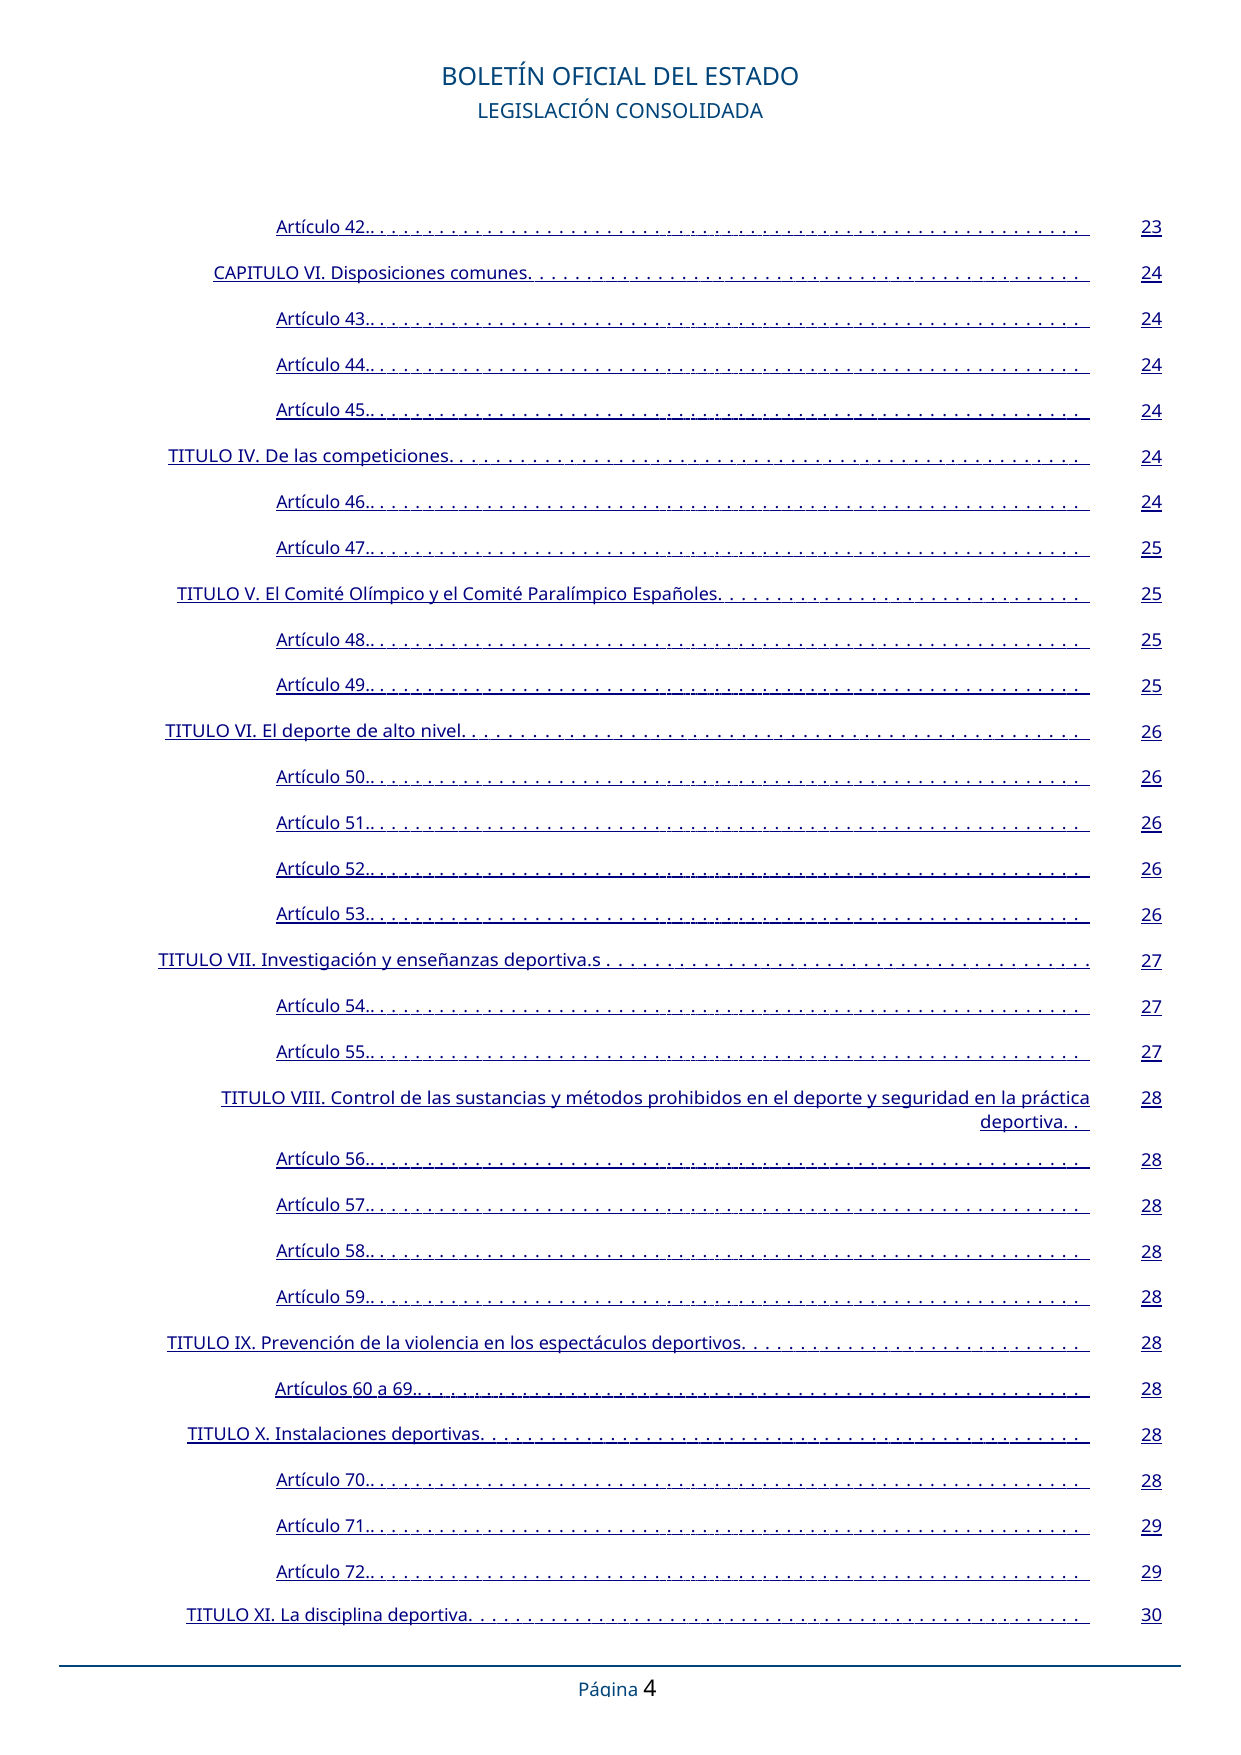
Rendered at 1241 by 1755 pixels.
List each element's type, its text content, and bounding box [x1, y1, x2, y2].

table_cell Artículo 71.. . . . . . . . . . . . . . . . . . . . . . . . . . . . . . . . . . . . . . . . . . . . . . . . . . . . . . . . . . . . [151, 1500, 1111, 1546]
table_cell 28 [1111, 1454, 1173, 1500]
table_cell Artículo 46.. . . . . . . . . . . . . . . . . . . . . . . . . . . . . . . . . . . . . . . . . . . . . . . . . . . . . . . . . . . . [151, 476, 1111, 522]
table_cell 27 [1111, 980, 1173, 1026]
table_cell 25 [1111, 522, 1173, 568]
table_cell Artículo 52.. . . . . . . . . . . . . . . . . . . . . . . . . . . . . . . . . . . . . . . . . . . . . . . . . . . . . . . . . . . . [151, 843, 1111, 888]
table_cell Artículo 56.. . . . . . . . . . . . . . . . . . . . . . . . . . . . . . . . . . . . . . . . . . . . . . . . . . . . . . . . . . . . [151, 1134, 1111, 1179]
table_cell 24 [1111, 430, 1173, 476]
table_cell 27 [1111, 934, 1173, 980]
table_cell TITULO VII. Investigación y enseñanzas deportiva.s . . . . . . . . . . . . . . . . . . . . . . . . . . . . . . . . . . . . . . . . [151, 934, 1111, 980]
table_cell TITULO X. Instalaciones deportivas. . . . . . . . . . . . . . . . . . . . . . . . . . . . . . . . . . . . . . . . . . . . . . . . . . . [151, 1409, 1111, 1454]
table_cell 28 [1111, 1271, 1173, 1317]
table_cell TITULO VIII. Control de las sustancias y métodos prohibidos en el deporte y seguridad en la práctica deportiva. . [151, 1072, 1111, 1133]
table_header 23 [1111, 212, 1173, 247]
table_cell CAPITULO VI. Disposiciones comunes. . . . . . . . . . . . . . . . . . . . . . . . . . . . . . . . . . . . . . . . . . . . . . . [151, 247, 1111, 293]
table_cell 28 [1111, 1317, 1173, 1363]
table_cell Artículo 70.. . . . . . . . . . . . . . . . . . . . . . . . . . . . . . . . . . . . . . . . . . . . . . . . . . . . . . . . . . . . [151, 1454, 1111, 1500]
table_cell 24 [1111, 339, 1173, 384]
table_cell 26 [1111, 751, 1173, 797]
table_cell 24 [1111, 385, 1173, 430]
table_cell TITULO IX. Prevención de la violencia en los espectáculos deportivos. . . . . . . . . . . . . . . . . . . . . . . . . . . . . [151, 1317, 1111, 1363]
table_cell 24 [1111, 293, 1173, 339]
table_cell Artículo 47.. . . . . . . . . . . . . . . . . . . . . . . . . . . . . . . . . . . . . . . . . . . . . . . . . . . . . . . . . . . . [151, 522, 1111, 568]
table_cell Artículo 49.. . . . . . . . . . . . . . . . . . . . . . . . . . . . . . . . . . . . . . . . . . . . . . . . . . . . . . . . . . . . [151, 660, 1111, 705]
table_cell Artículo 50.. . . . . . . . . . . . . . . . . . . . . . . . . . . . . . . . . . . . . . . . . . . . . . . . . . . . . . . . . . . . [151, 751, 1111, 797]
table_cell TITULO VI. El deporte de alto nivel. . . . . . . . . . . . . . . . . . . . . . . . . . . . . . . . . . . . . . . . . . . . . . . . . . . [151, 705, 1111, 751]
table_cell 24 [1111, 476, 1173, 522]
table_cell 29 [1111, 1546, 1173, 1592]
table_cell Artículo 59.. . . . . . . . . . . . . . . . . . . . . . . . . . . . . . . . . . . . . . . . . . . . . . . . . . . . . . . . . . . . [151, 1271, 1111, 1317]
table_cell 25 [1111, 614, 1173, 659]
table_cell 24 [1111, 247, 1173, 293]
table_cell Artículo 44.. . . . . . . . . . . . . . . . . . . . . . . . . . . . . . . . . . . . . . . . . . . . . . . . . . . . . . . . . . . . [151, 339, 1111, 384]
table_cell Artículo 72.. . . . . . . . . . . . . . . . . . . . . . . . . . . . . . . . . . . . . . . . . . . . . . . . . . . . . . . . . . . . [151, 1546, 1111, 1592]
table_cell 28 [1111, 1363, 1173, 1408]
table_cell 26 [1111, 889, 1173, 934]
table_cell Artículo 55.. . . . . . . . . . . . . . . . . . . . . . . . . . . . . . . . . . . . . . . . . . . . . . . . . . . . . . . . . . . . [151, 1026, 1111, 1072]
table_cell 28 [1111, 1072, 1173, 1133]
table_cell 27 [1111, 1026, 1173, 1072]
table_cell Artículo 43.. . . . . . . . . . . . . . . . . . . . . . . . . . . . . . . . . . . . . . . . . . . . . . . . . . . . . . . . . . . . [151, 293, 1111, 339]
table_header Artículo 42.. . . . . . . . . . . . . . . . . . . . . . . . . . . . . . . . . . . . . . . . . . . . . . . . . . . . . . . . . . . . [151, 212, 1111, 247]
table_cell Artículo 58.. . . . . . . . . . . . . . . . . . . . . . . . . . . . . . . . . . . . . . . . . . . . . . . . . . . . . . . . . . . . [151, 1225, 1111, 1271]
table_cell 28 [1111, 1134, 1173, 1179]
table_cell 28 [1111, 1179, 1173, 1225]
table_cell 25 [1111, 568, 1173, 614]
table_cell TITULO XI. La disciplina deportiva. . . . . . . . . . . . . . . . . . . . . . . . . . . . . . . . . . . . . . . . . . . . . . . . . . . . [151, 1592, 1111, 1627]
table_cell 26 [1111, 843, 1173, 888]
table_cell Artículo 45.. . . . . . . . . . . . . . . . . . . . . . . . . . . . . . . . . . . . . . . . . . . . . . . . . . . . . . . . . . . . [151, 385, 1111, 430]
table_cell Artículos 60 a 69.. . . . . . . . . . . . . . . . . . . . . . . . . . . . . . . . . . . . . . . . . . . . . . . . . . . . . . . . [151, 1363, 1111, 1408]
table_cell 28 [1111, 1409, 1173, 1454]
table_cell Artículo 54.. . . . . . . . . . . . . . . . . . . . . . . . . . . . . . . . . . . . . . . . . . . . . . . . . . . . . . . . . . . . [151, 980, 1111, 1026]
table_cell Artículo 51.. . . . . . . . . . . . . . . . . . . . . . . . . . . . . . . . . . . . . . . . . . . . . . . . . . . . . . . . . . . . [151, 797, 1111, 843]
table_cell 30 [1111, 1592, 1173, 1627]
table_cell 26 [1111, 797, 1173, 843]
table_cell TITULO V. El Comité Olímpico y el Comité Paralímpico Españoles. . . . . . . . . . . . . . . . . . . . . . . . . . . . . . . [151, 568, 1111, 614]
table_cell Artículo 48.. . . . . . . . . . . . . . . . . . . . . . . . . . . . . . . . . . . . . . . . . . . . . . . . . . . . . . . . . . . . [151, 614, 1111, 659]
table_cell 28 [1111, 1225, 1173, 1271]
table_cell Artículo 57.. . . . . . . . . . . . . . . . . . . . . . . . . . . . . . . . . . . . . . . . . . . . . . . . . . . . . . . . . . . . [151, 1179, 1111, 1225]
table_cell Artículo 53.. . . . . . . . . . . . . . . . . . . . . . . . . . . . . . . . . . . . . . . . . . . . . . . . . . . . . . . . . . . . [151, 889, 1111, 934]
table_cell 29 [1111, 1500, 1173, 1546]
table_cell 26 [1111, 705, 1173, 751]
table_cell TITULO IV. De las competiciones. . . . . . . . . . . . . . . . . . . . . . . . . . . . . . . . . . . . . . . . . . . . . . . . . . . . [151, 430, 1111, 476]
table_cell 25 [1111, 660, 1173, 705]
